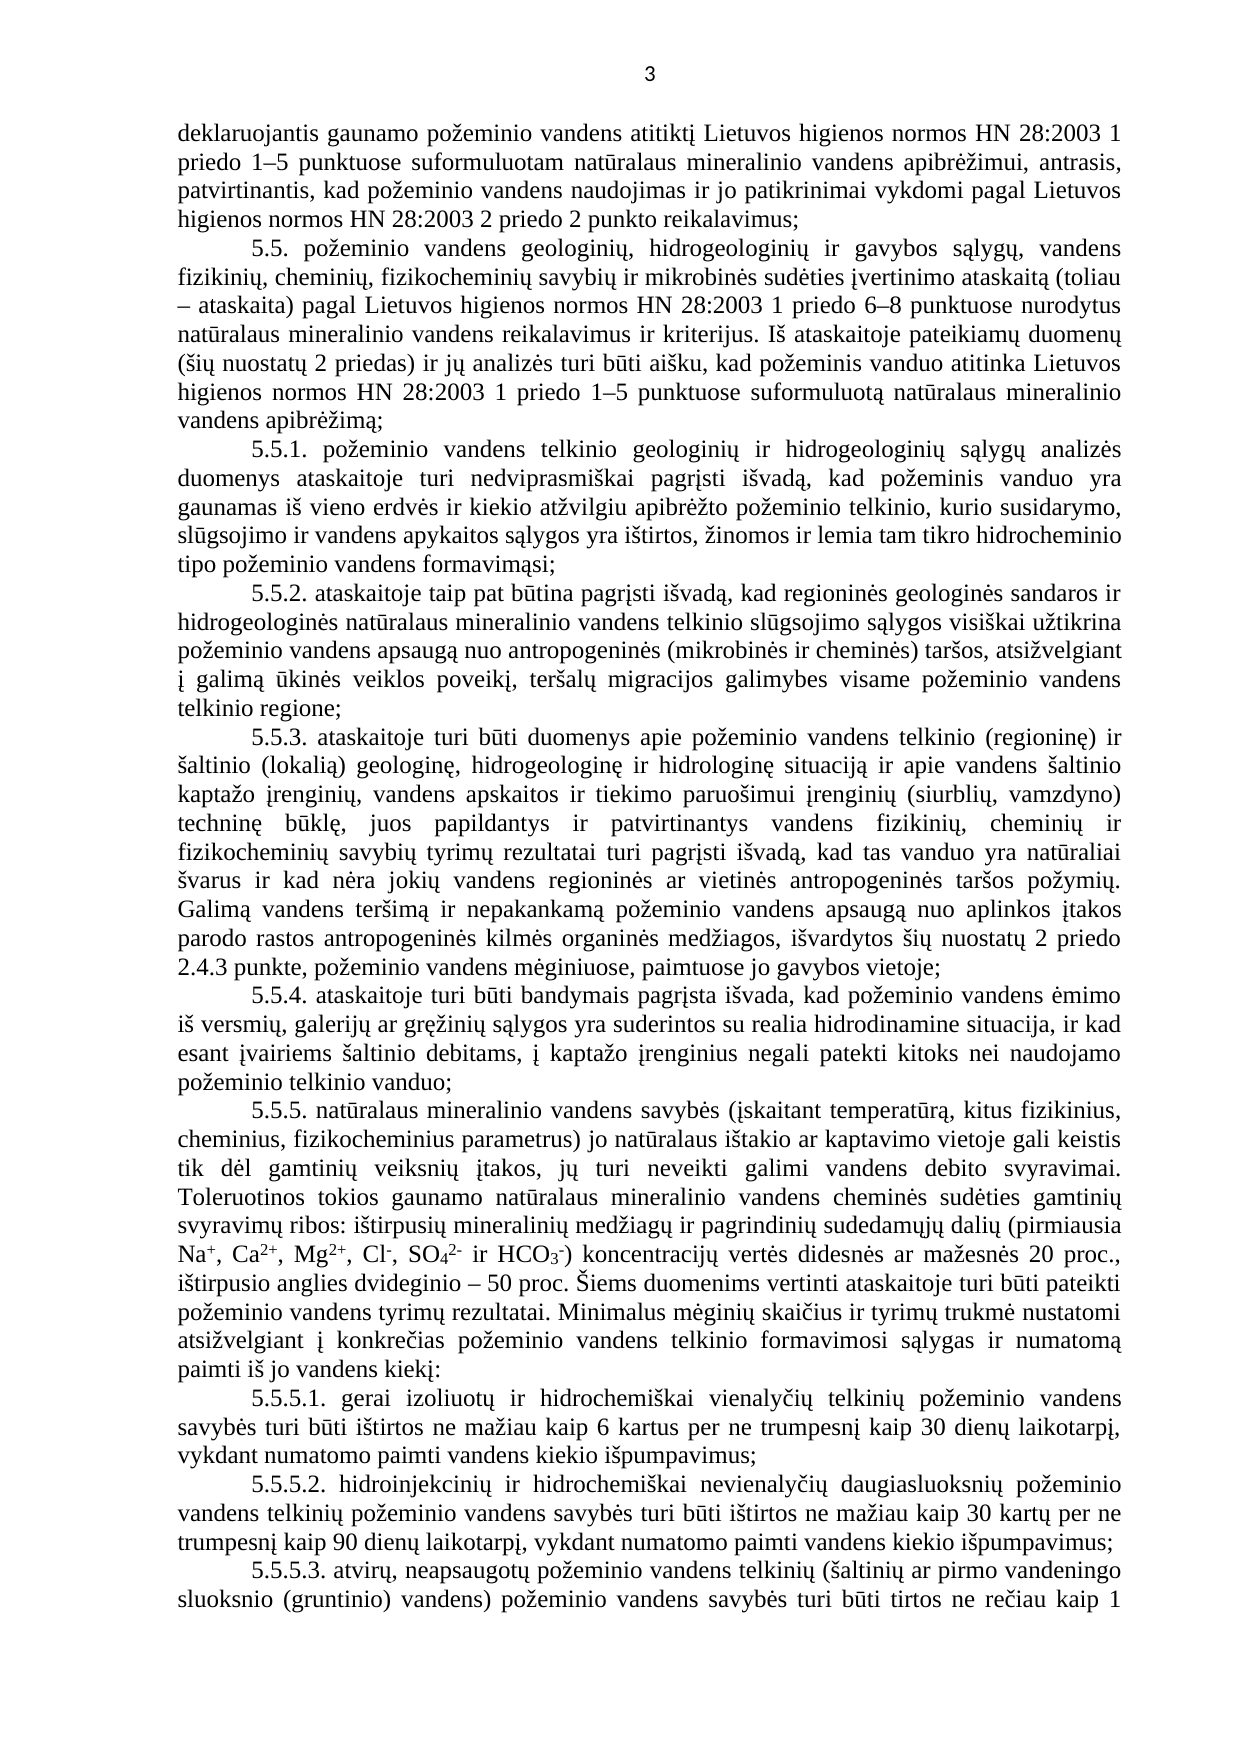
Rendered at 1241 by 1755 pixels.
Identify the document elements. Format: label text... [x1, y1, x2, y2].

text 5.5. požeminio vandens geologinių, hidrogeologinių ir gavybos sąlygų, vandens fizikinių, cheminių, fizikocheminių savybių ir mikrobinės sudėties įvertinimo ataskaitą (toliau – ataskaita) pagal Lietuvos higienos normos HN 28:2003 1 priedo 6–8 punktuose nurodytus natūralaus mineralinio vandens reikalavimus ir kriterijus. Iš ataskaitoje pateikiamų duomenų (šių nuostatų 2 priedas) ir jų analizės turi būti aišku, kad požeminis vanduo atitinka Lietuvos higienos normos HN 28:2003 1 priedo 1–5 punktuose suformuluotą natūralaus mineralinio vandens apibrėžimą; [177, 233, 1122, 434]
text 5.5.5. natūralaus mineralinio vandens savybės (įskaitant temperatūrą, kitus fizikinius, cheminius, fizikocheminius parametrus) jo natūralaus ištakio ar kaptavimo vietoje gali keistis tik dėl gamtinių veiksnių įtakos, jų turi neveikti galimi vandens debito svyravimai. Toleruotinos tokios gaunamo natūralaus mineralinio vandens cheminės sudėties gamtinių svyravimų ribos: ištirpusių mineralinių medžiagų ir pagrindinių sudedamųjų dalių (pirmiausia Na+, Ca2+, Mg2+, Cl-, SO42- ir HCO3-) koncentracijų vertės didesnės ar mažesnės 20 proc., ištirpusio anglies dvideginio – 50 proc. Šiems duomenims vertinti ataskaitoje turi būti pateikti požeminio vandens tyrimų rezultatai. Minimalus mėginių skaičius ir tyrimų trukmė nustatomi atsižvelgiant į konkrečias požeminio vandens telkinio formavimosi sąlygas ir numatomą paimti iš jo vandens kiekį: [177, 1096, 1122, 1383]
text 5.5.4. ataskaitoje turi būti bandymais pagrįsta išvada, kad požeminio vandens ėmimo iš versmių, galerijų ar gręžinių sąlygos yra suderintos su realia hidrodinamine situacija, ir kad esant įvairiems šaltinio debitams, į kaptažo įrenginius negali patekti kitoks nei naudojamo požeminio telkinio vanduo; [177, 981, 1122, 1096]
text 5.5.5.2. hidroinjekcinių ir hidrochemiškai nevienalyčių daugiasluoksnių požeminio vandens telkinių požeminio vandens savybės turi būti ištirtos ne mažiau kaip 30 kartų per ne trumpesnį kaip 90 dienų laikotarpį, vykdant numatomo paimti vandens kiekio išpumpavimus; [177, 1469, 1122, 1556]
text 5.5.3. ataskaitoje turi būti duomenys apie požeminio vandens telkinio (regioninę) ir šaltinio (lokalią) geologinę, hidrogeologinę ir hidrologinę situaciją ir apie vandens šaltinio kaptažo įrenginių, vandens apskaitos ir tiekimo paruošimui įrenginių (siurblių, vamzdyno) techninę būklę, juos papildantys ir patvirtinantys vandens fizikinių, cheminių ir fizikocheminių savybių tyrimų rezultatai turi pagrįsti išvadą, kad tas vanduo yra natūraliai švarus ir kad nėra jokių vandens regioninės ar vietinės antropogeninės taršos požymių. Galimą vandens teršimą ir nepakankamą požeminio vandens apsaugą nuo aplinkos įtakos parodo rastos antropogeninės kilmės organinės medžiagos, išvardytos šių nuostatų 2 priedo 2.4.3 punkte, požeminio vandens mėginiuose, paimtuose jo gavybos vietoje; [177, 722, 1122, 981]
text 5.5.1. požeminio vandens telkinio geologinių ir hidrogeologinių sąlygų analizės duomenys ataskaitoje turi nedviprasmiškai pagrįsti išvadą, kad požeminis vanduo yra gaunamas iš vieno erdvės ir kiekio atžvilgiu apibrėžto požeminio telkinio, kurio susidarymo, slūgsojimo ir vandens apykaitos sąlygos yra ištirtos, žinomos ir lemia tam tikro hidrocheminio tipo požeminio vandens formavimąsi; [177, 434, 1122, 578]
text deklaruojantis gaunamo požeminio vandens atitiktį Lietuvos higienos normos HN 28:2003 1 priedo 1–5 punktuose suformuluotam natūralaus mineralinio vandens apibrėžimui, antrasis, patvirtinantis, kad požeminio vandens naudojimas ir jo patikrinimai vykdomi pagal Lietuvos higienos normos HN 28:2003 2 priedo 2 punkto reikalavimus; [177, 118, 1122, 233]
text 5.5.2. ataskaitoje taip pat būtina pagrįsti išvadą, kad regioninės geologinės sandaros ir hidrogeologinės natūralaus mineralinio vandens telkinio slūgsojimo sąlygos visiškai užtikrina požeminio vandens apsaugą nuo antropogeninės (mikrobinės ir cheminės) taršos, atsižvelgiant į galimą ūkinės veiklos poveikį, teršalų migracijos galimybes visame požeminio vandens telkinio regione; [177, 578, 1122, 722]
text 5.5.5.1. gerai izoliuotų ir hidrochemiškai vienalyčių telkinių požeminio vandens savybės turi būti ištirtos ne mažiau kaip 6 kartus per ne trumpesnį kaip 30 dienų laikotarpį, vykdant numatomo paimti vandens kiekio išpumpavimus; [177, 1383, 1122, 1469]
text 5.5.5.3. atvirų, neapsaugotų požeminio vandens telkinių (šaltinių ar pirmo vandeningo sluoksnio (gruntinio) vandens) požeminio vandens savybės turi būti tirtos ne rečiau kaip 1 [177, 1556, 1122, 1613]
